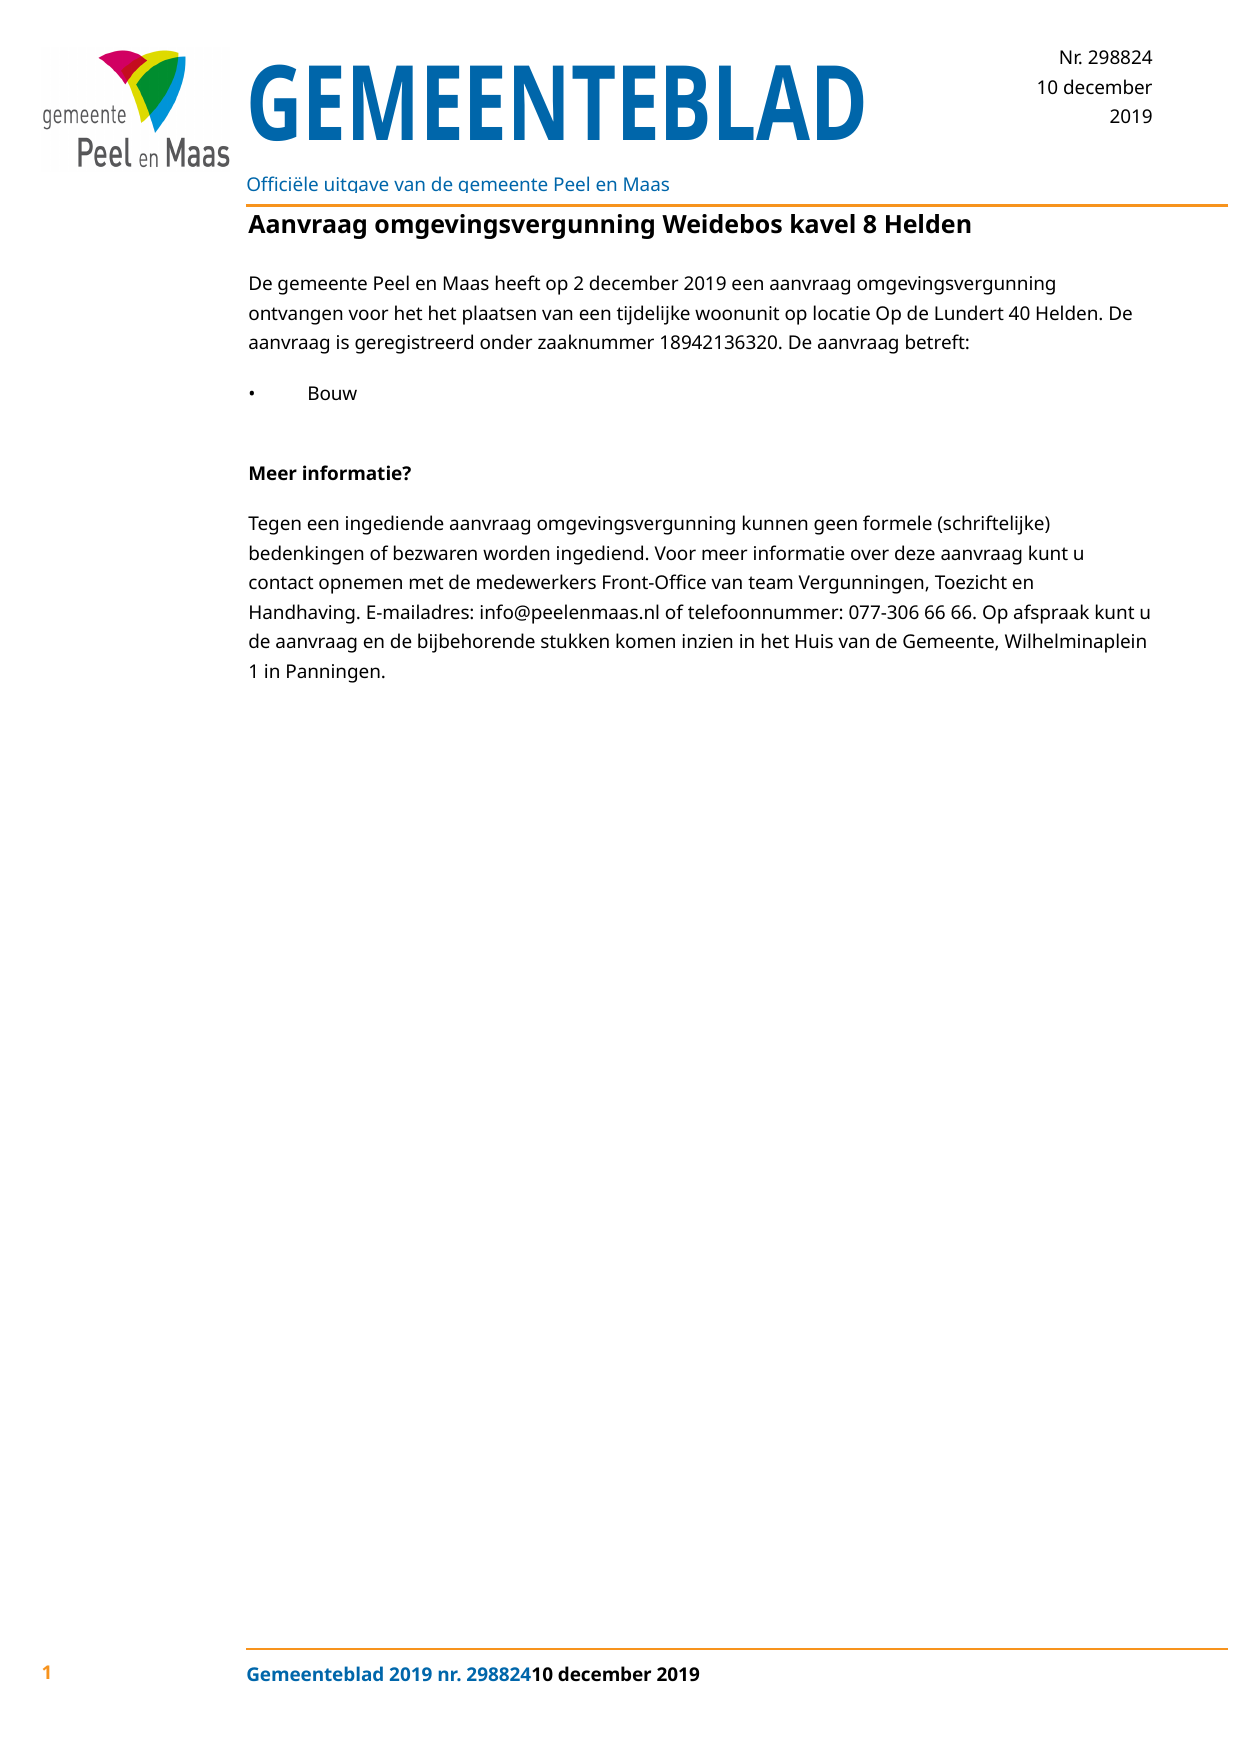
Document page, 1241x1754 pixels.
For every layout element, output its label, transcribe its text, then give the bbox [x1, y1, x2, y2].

list Bouw [248, 380, 1152, 406]
picture [41, 47, 231, 172]
text De gemeente Peel en Maas heeft op 2 december 2019 een aanvraag omgevingsvergunning ontvangen voor het het plaatsen van een tijdelijke woonunit op locatie Op de Lundert 40 Helden. De aanvraag is geregistreerd onder zaaknummer 18942136320. De aanvraag betreft: [248, 270, 1152, 355]
text Aanvraag omgevingsvergunning Weidebos kavel 8 Helden [248, 207, 1152, 241]
text Tegen een ingediende aanvraag omgevingsvergunning kunnen geen formele (schriftelijke) bedenkingen of bezwaren worden ingediend. Voor meer informatie over deze aanvraag kunt u contact opnemen met de medewerkers Front-Office van team Vergunningen, Toezicht en Handhaving. E-mailadres: info@peelenmaas.nl of telefoonnummer: 077-306 66 66. Op afspraak kunt u de aanvraag en de bijbehorende stukken komen inzien in het Huis van de Gemeente, Wilhelminaplein 1 in Panningen. [248, 510, 1152, 684]
text Meer informatie? [248, 460, 1152, 486]
